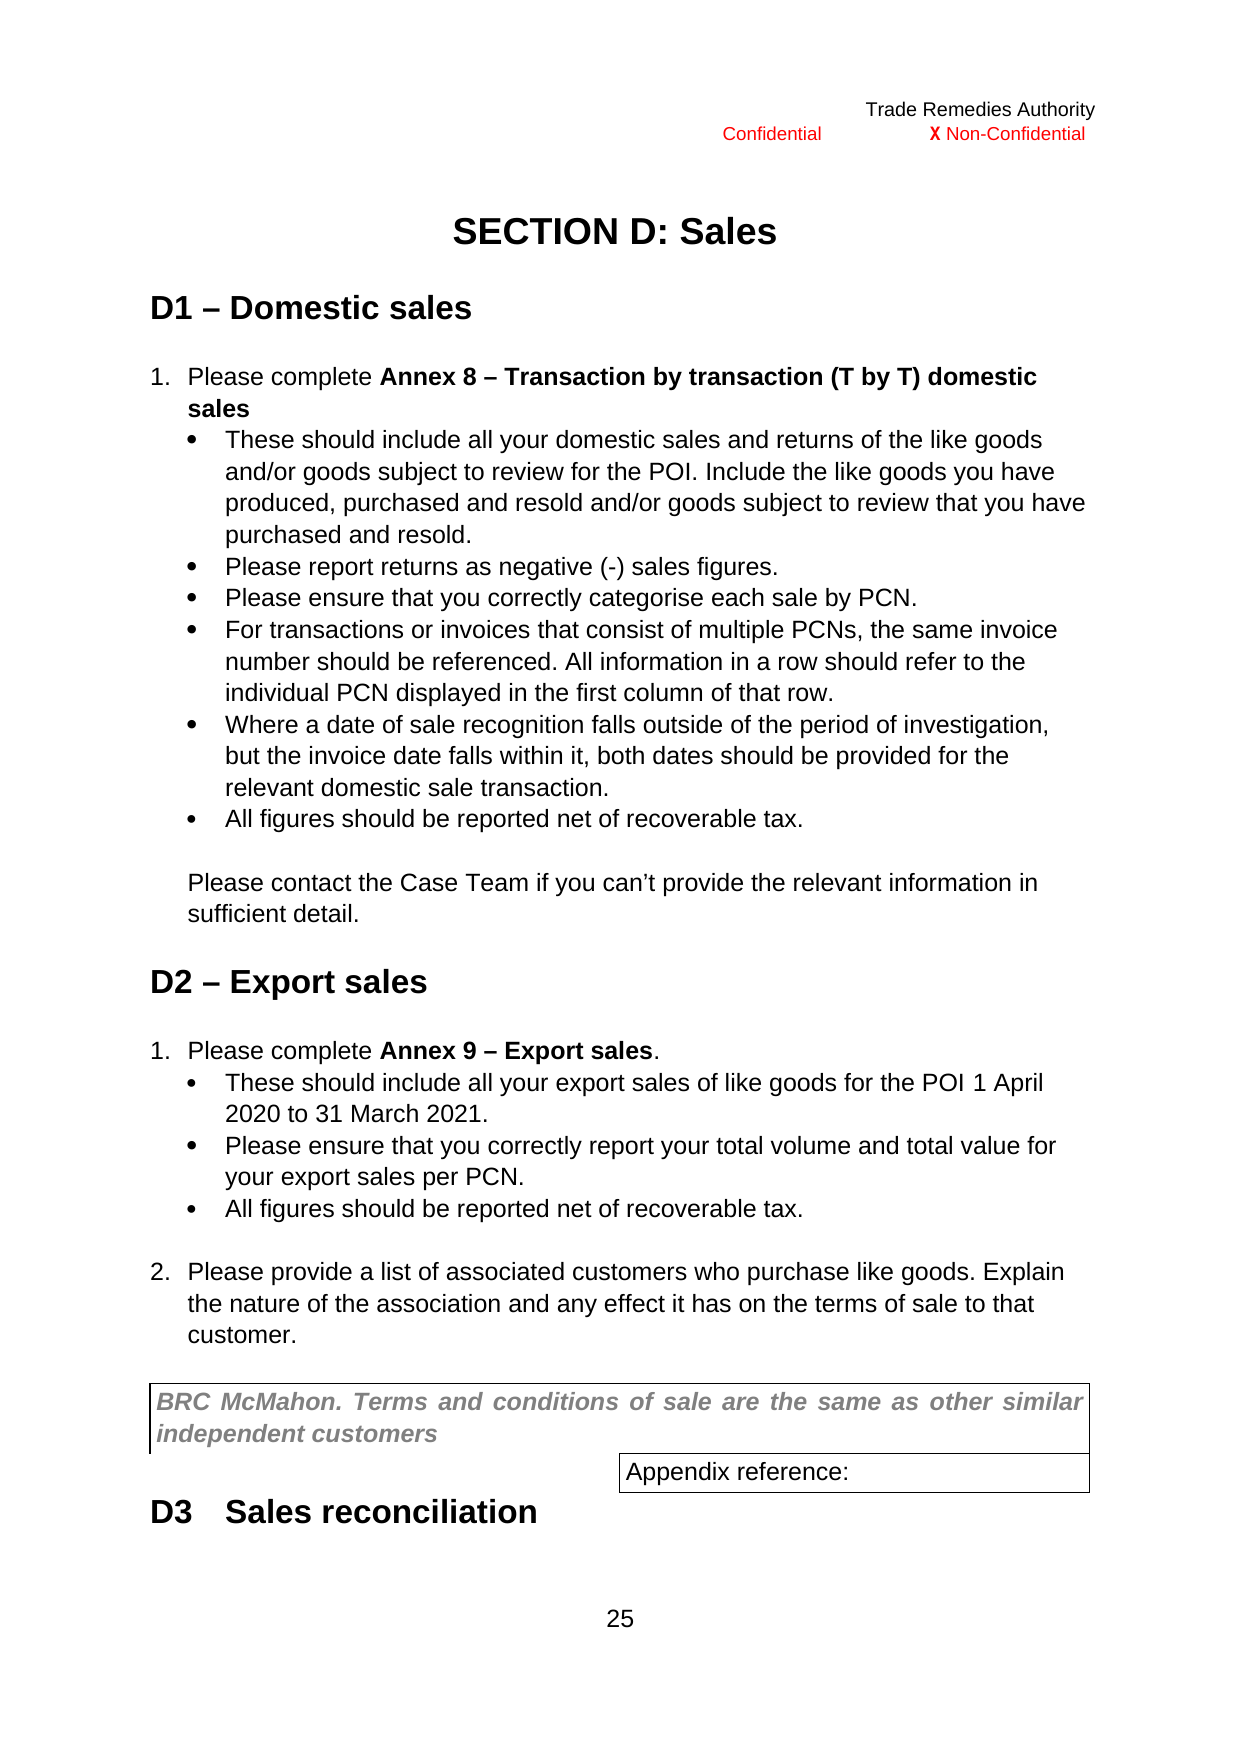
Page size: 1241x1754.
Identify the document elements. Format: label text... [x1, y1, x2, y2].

list These should include all your export sales of like goods for the POI 1 April 2020 to 31 March 2021. [187, 1068, 1090, 1128]
table_cell Appendix reference: [620, 1454, 1089, 1492]
list Please complete Annex 9 – Export sales. [150, 1036, 1090, 1065]
list For transactions or invoices that consist of multiple PCNs, the same invoice number should be referenced. All information in a row should refer to the individual PCN displayed in the first column of that row. [187, 615, 1090, 707]
list Please report returns as negative (-) sales figures. [187, 552, 1090, 580]
list Please complete Annex 8 – Transaction by transaction (T by T) domestic sales [150, 362, 1090, 422]
subtitle SECTION D: Sales [150, 209, 1090, 252]
list All figures should be reported net of recoverable tax. [187, 1194, 1090, 1223]
list Please ensure that you correctly categorise each sale by PCN. [187, 583, 1090, 612]
table_cell [150, 1454, 619, 1492]
list Please provide a list of associated customers who purchase like goods. Explain the nature of the association and any effect it has on the terms of sale to that customer. [150, 1257, 1090, 1349]
list Please contact the Case Team if you can’t provide the relevant information in sufficient detail. [187, 868, 1090, 928]
list Where a date of sale recognition falls outside of the period of investigation, but the invoice date falls within it, both dates should be provided for the relevant domestic sale transaction. [187, 710, 1090, 802]
subtitle D1 – Domestic sales [150, 288, 1090, 327]
list All figures should be reported net of recoverable tax. [187, 804, 1090, 833]
list Please ensure that you correctly report your total volume and total value for your export sales per PCN. [187, 1131, 1090, 1191]
subtitle D2 – Export sales [150, 962, 1090, 1001]
subtitle D3 Sales reconciliation [150, 1493, 1090, 1531]
table_header BRC McMahon. Terms and conditions of sale are the same as other similar independent customers [151, 1384, 1089, 1453]
list These should include all your domestic sales and returns of the like goods and/or goods subject to review for the POI. Include the like goods you have produced, purchased and resold and/or goods subject to review that you have purchased and resold. [187, 425, 1090, 549]
